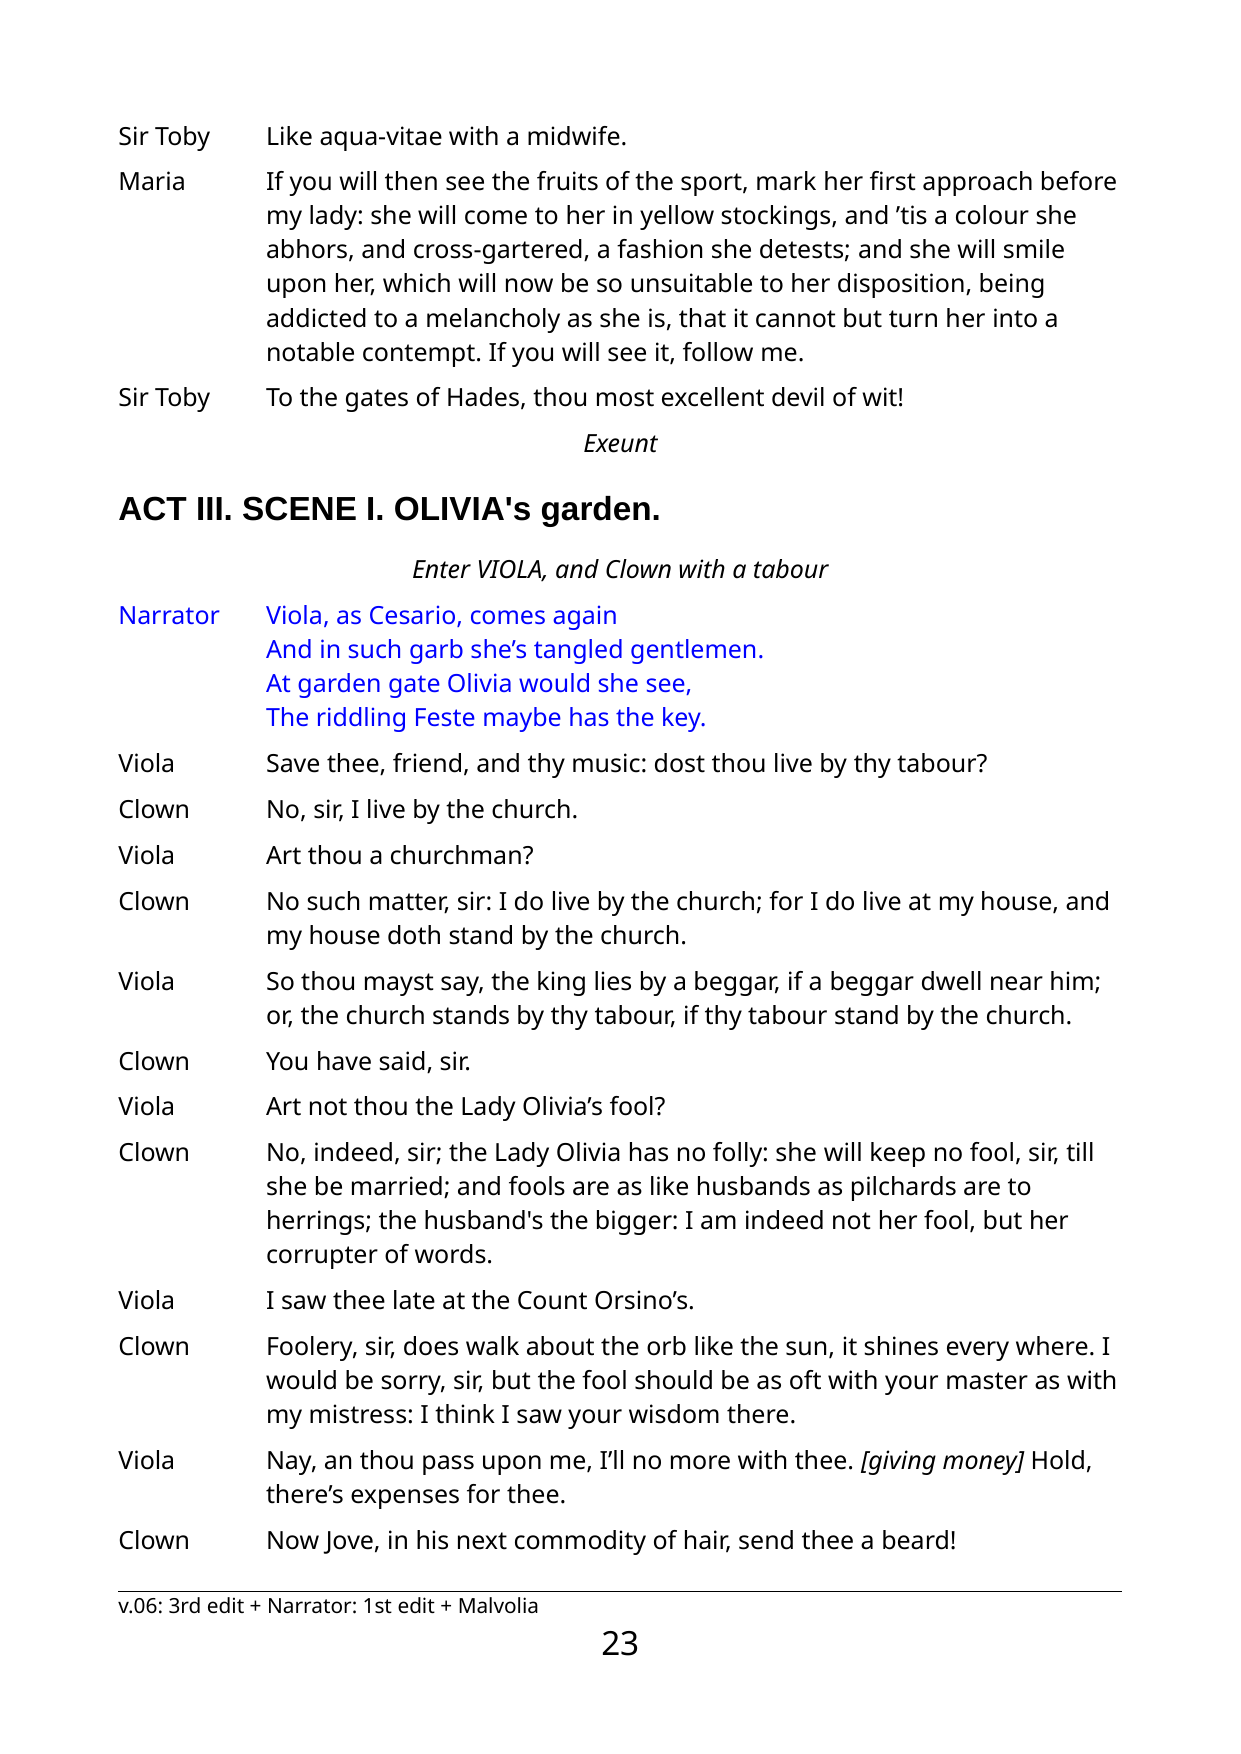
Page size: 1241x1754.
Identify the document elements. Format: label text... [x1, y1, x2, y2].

text Clown Foolery, sir, does walk about the orb like the sun, it shines every where. I would be sorry, sir, but the fool should be as oft with your master as with my mistress: I think I saw your wisdom there. [118, 1329, 1122, 1431]
text Clown No, indeed, sir; the Lady Olivia has no folly: she will keep no fool, sir, till she be married; and fools are as like husbands as pilchards are to herrings; the husband's the bigger: I am indeed not her fool, but her corrupter of words. [118, 1135, 1122, 1271]
text Sir Toby Like aqua-vitae with a midwife. [118, 118, 1122, 152]
text Viola Art not thou the Lady Olivia’s fool? [118, 1089, 1122, 1123]
text Narrator Viola, as Cesario, comes again [118, 598, 1122, 632]
text Exeunt [118, 426, 1122, 460]
text Viola Save thee, friend, and thy music: dost thou live by thy tabour? [118, 746, 1122, 780]
text Enter VIOLA, and Clown with a tabour [118, 552, 1122, 586]
text Clown Now Jove, in his next commodity of hair, send thee a beard! [118, 1523, 1122, 1557]
text At garden gate Olivia would she see, [266, 666, 1122, 700]
text Viola Nay, an thou pass upon me, I’ll no more with thee. [giving money] Hold, there’s expenses for thee. [118, 1443, 1122, 1511]
text Clown You have said, sir. [118, 1043, 1122, 1077]
text Sir Toby To the gates of Hades, thou most excellent devil of wit! [118, 380, 1122, 414]
text And in such garb she’s tangled gentlemen. [266, 632, 1122, 666]
text Viola So thou mayst say, the king lies by a beggar, if a beggar dwell near him; or, the church stands by thy tabour, if thy tabour stand by the church. [118, 963, 1122, 1031]
text Clown No such matter, sir: I do live by the church; for I do live at my house, and my house doth stand by the church. [118, 883, 1122, 952]
text The riddling Feste maybe has the key. [266, 700, 1122, 734]
text Clown No, sir, I live by the church. [118, 792, 1122, 826]
text Maria If you will then see the fruits of the sport, mark her first approach before my lady: she will come to her in yellow stockings, and ’tis a colour she abhors, and cross-gartered, a fashion she detests; and she will smile upon her, which will now be so unsuitable to her disposition, being addicted to a melancholy as she is, that it cannot but turn her into a notable contempt. If you will see it, follow me. [118, 164, 1122, 368]
subtitle ACT III. SCENE I. OLIVIA's garden. [118, 489, 1122, 528]
text Viola I saw thee late at the Count Orsino’s. [118, 1283, 1122, 1317]
text Viola Art thou a churchman? [118, 838, 1122, 872]
